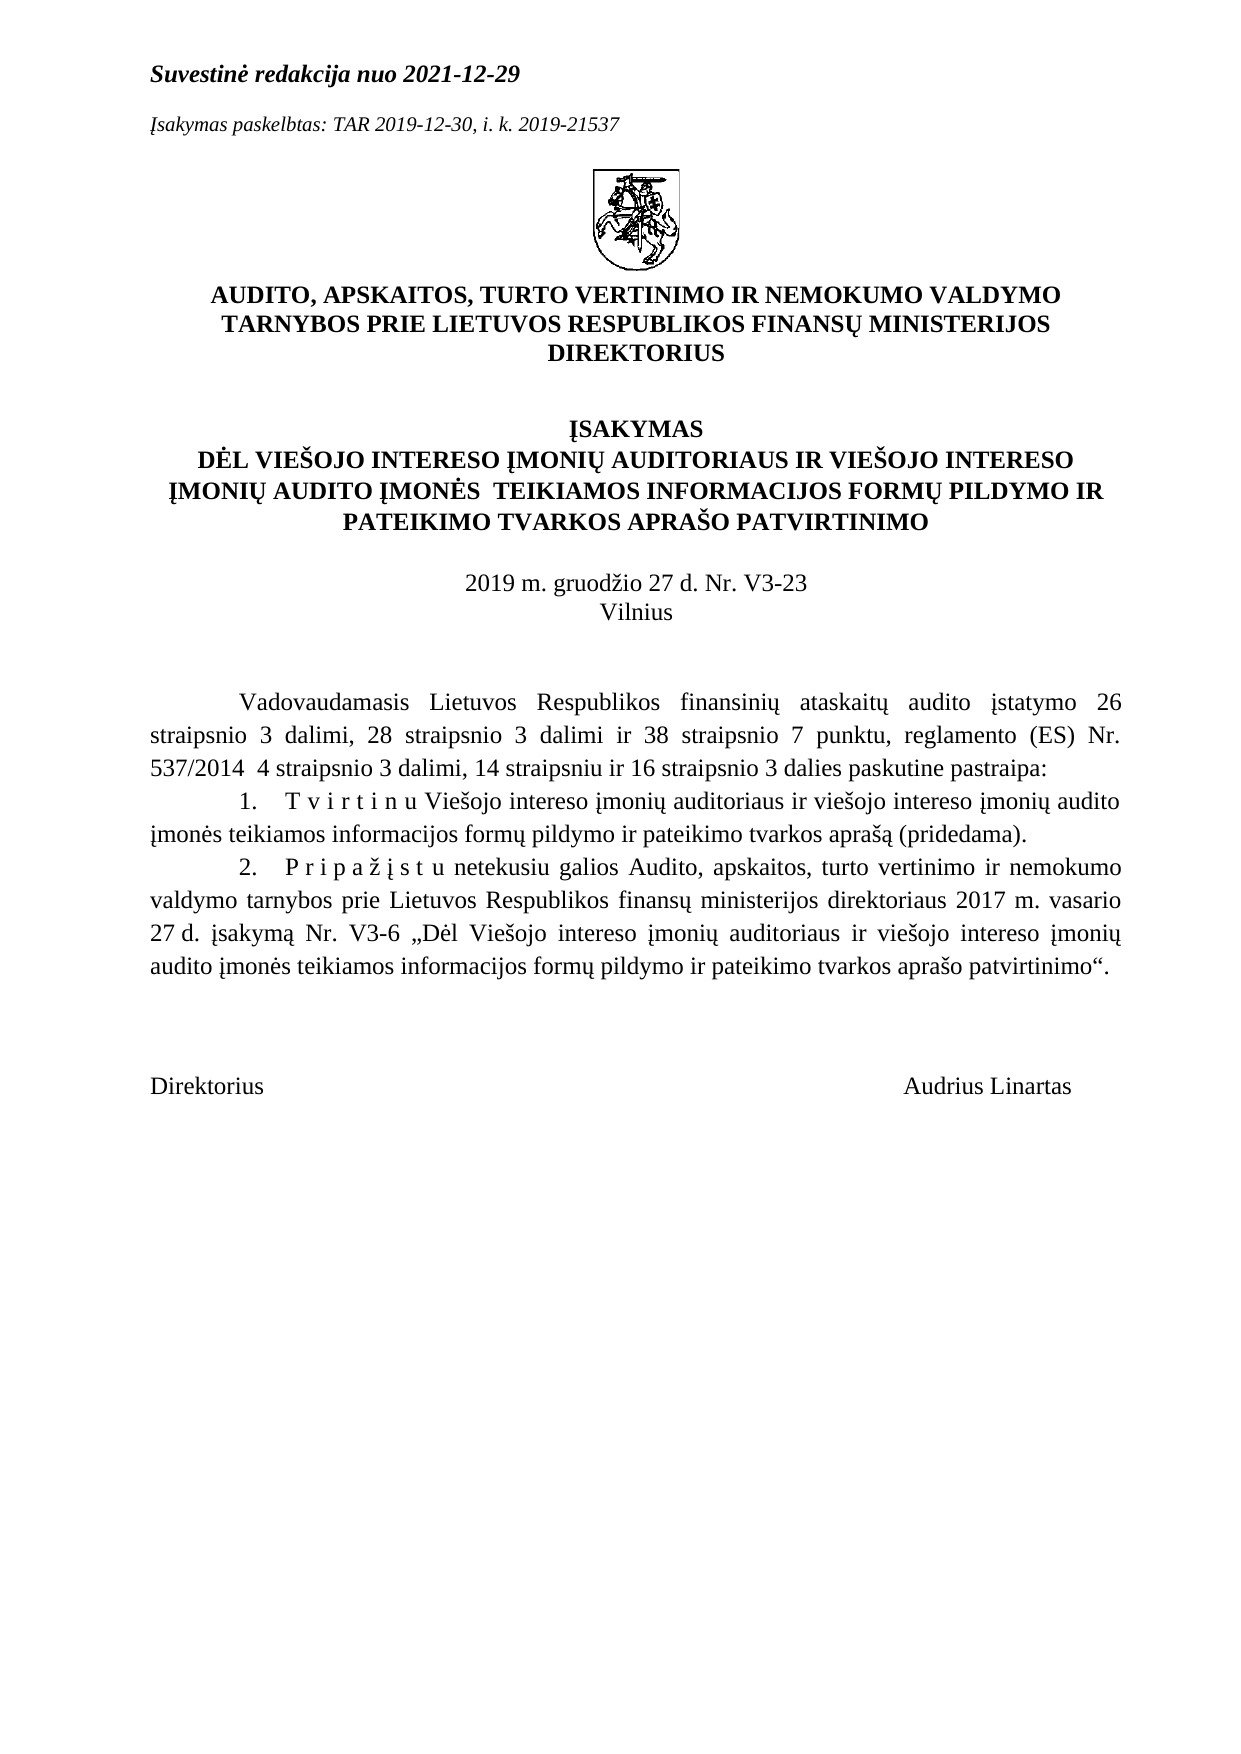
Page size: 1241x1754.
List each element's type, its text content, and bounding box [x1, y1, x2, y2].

text Vadovaudamasis Lietuvos Respublikos finansinių ataskaitų audito įstatymo 26 straipsnio 3 dalimi, 28 straipsnio 3 dalimi ir 38 straipsnio 7 punktu, reglamento (ES) Nr. 537/2014 4 straipsnio 3 dalimi, 14 straipsniu ir 16 straipsnio 3 dalies paskutine pastraipa: [150, 687, 1122, 782]
text Direktorius Audrius Linartas [150, 1071, 1122, 1099]
text ĮSAKYMAS [150, 414, 1122, 443]
text Suvestinė redakcija nuo 2021-12-29 [150, 59, 1122, 88]
text Vilnius [150, 597, 1122, 626]
text DIREKTORIUS [150, 338, 1122, 367]
text 2019 m. gruodžio 27 d. Nr. V3-23 [150, 568, 1122, 597]
text 2. P r i p a ž į s t u netekusiu galios Audito, apskaitos, turto vertinimo ir nemokumo valdymo tarnybos prie Lietuvos Respublikos finansų ministerijos direktoriaus 2017 m. vasario 27 d. įsakymą Nr. V3-6 „Dėl Viešojo intereso įmonių auditoriaus ir viešojo intereso įmonių audito įmonės teikiamos informacijos formų pildymo ir pateikimo tvarkos aprašo patvirtinimo“. [150, 852, 1122, 980]
text Įsakymas paskelbtas: TAR 2019-12-30, i. k. 2019-21537 [150, 112, 1122, 136]
text DĖL VIEŠOJO INTERESO ĮMONIŲ AUDITORIAUS IR VIEŠOJO INTERESO ĮMONIŲ AUDITO ĮMONĖS TEIKIAMOS INFORMACIJOS FORMŲ PILDYMO IR PATEIKIMO TVARKOS APRAŠO PATVIRTINIMO [150, 445, 1122, 535]
text AUDITO, APSKAITOS, TURTO VERTINIMO IR NEMOKUMO VALDYMO TARNYBOS PRIE LIETUVOS RESPUBLIKOS FINANSŲ MINISTERIJOS [150, 281, 1122, 338]
text 1. T v i r t i n u Viešojo intereso įmonių auditoriaus ir viešojo intereso įmonių audito įmonės teikiamos informacijos formų pildymo ir pateikimo tvarkos aprašą (pridedama). [150, 786, 1122, 848]
